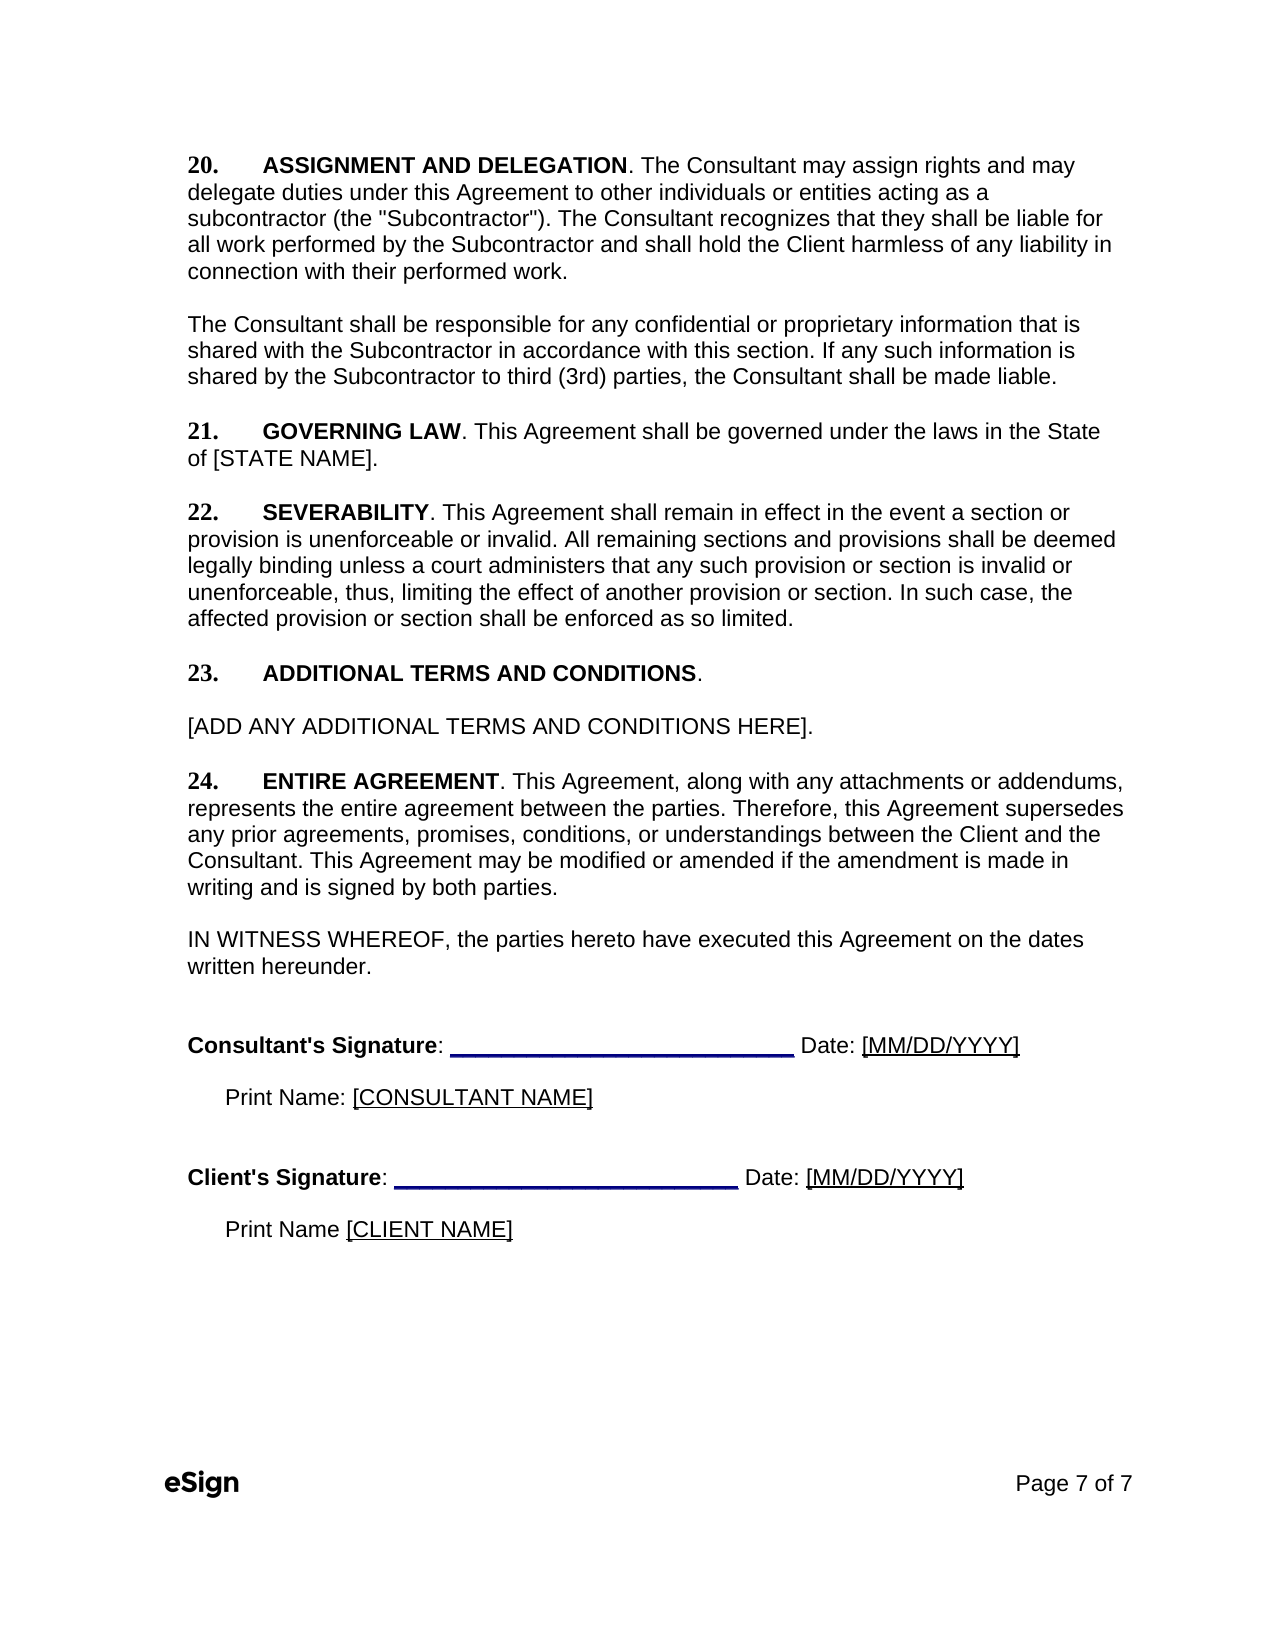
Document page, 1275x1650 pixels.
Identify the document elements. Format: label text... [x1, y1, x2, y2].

list Consultant's Signature: ___________________________ Date: [MM/DD/YYYY] [187, 1032, 1125, 1058]
list ENTIRE AGREEMENT. This Agreement, along with any attachments or addendums, represents the entire agreement between the parties. Therefore, this Agreement supersedes any prior agreements, promises, conditions, or understandings between the Client and the Consultant. This Agreement may be modified or amended if the amendment is made in writing and is signed by both parties. [187, 766, 1125, 900]
list IN WITNESS WHEREOF, the parties hereto have executed this Agreement on the dates written hereunder. [187, 926, 1125, 979]
list Print Name: [CONSULTANT NAME] [225, 1084, 1125, 1111]
list ASSIGNMENT AND DELEGATION. The Consultant may assign rights and may delegate duties under this Agreement to other individuals or entities acting as a subcontractor (the "Subcontractor"). The Consultant recognizes that they shall be liable for all work performed by the Subcontractor and shall hold the Client harmless of any liability in connection with their performed work. [187, 150, 1125, 284]
list [ADD ANY ADDITIONAL TERMS AND CONDITIONS HERE]. [187, 713, 1125, 739]
list The Consultant shall be responsible for any confidential or proprietary information that is shared with the Subcontractor in accordance with this section. If any such information is shared by the Subcontractor to third (3rd) parties, the Consultant shall be made liable. [187, 311, 1125, 389]
list Client's Signature: ___________________________ Date: [MM/DD/YYYY] [187, 1163, 1125, 1190]
list ADDITIONAL TERMS AND CONDITIONS. [187, 658, 1125, 687]
list Print Name [CLIENT NAME] [225, 1216, 1125, 1242]
list SEVERABILITY. This Agreement shall remain in effect in the event a section or provision is unenforceable or invalid. All remaining sections and provisions shall be deemed legally binding unless a court administers that any such provision or section is invalid or unenforceable, thus, limiting the effect of another provision or section. In such case, the affected provision or section shall be enforced as so limited. [187, 497, 1125, 632]
list GOVERNING LAW. This Agreement shall be governed under the laws in the State of [STATE NAME]. [187, 416, 1125, 471]
